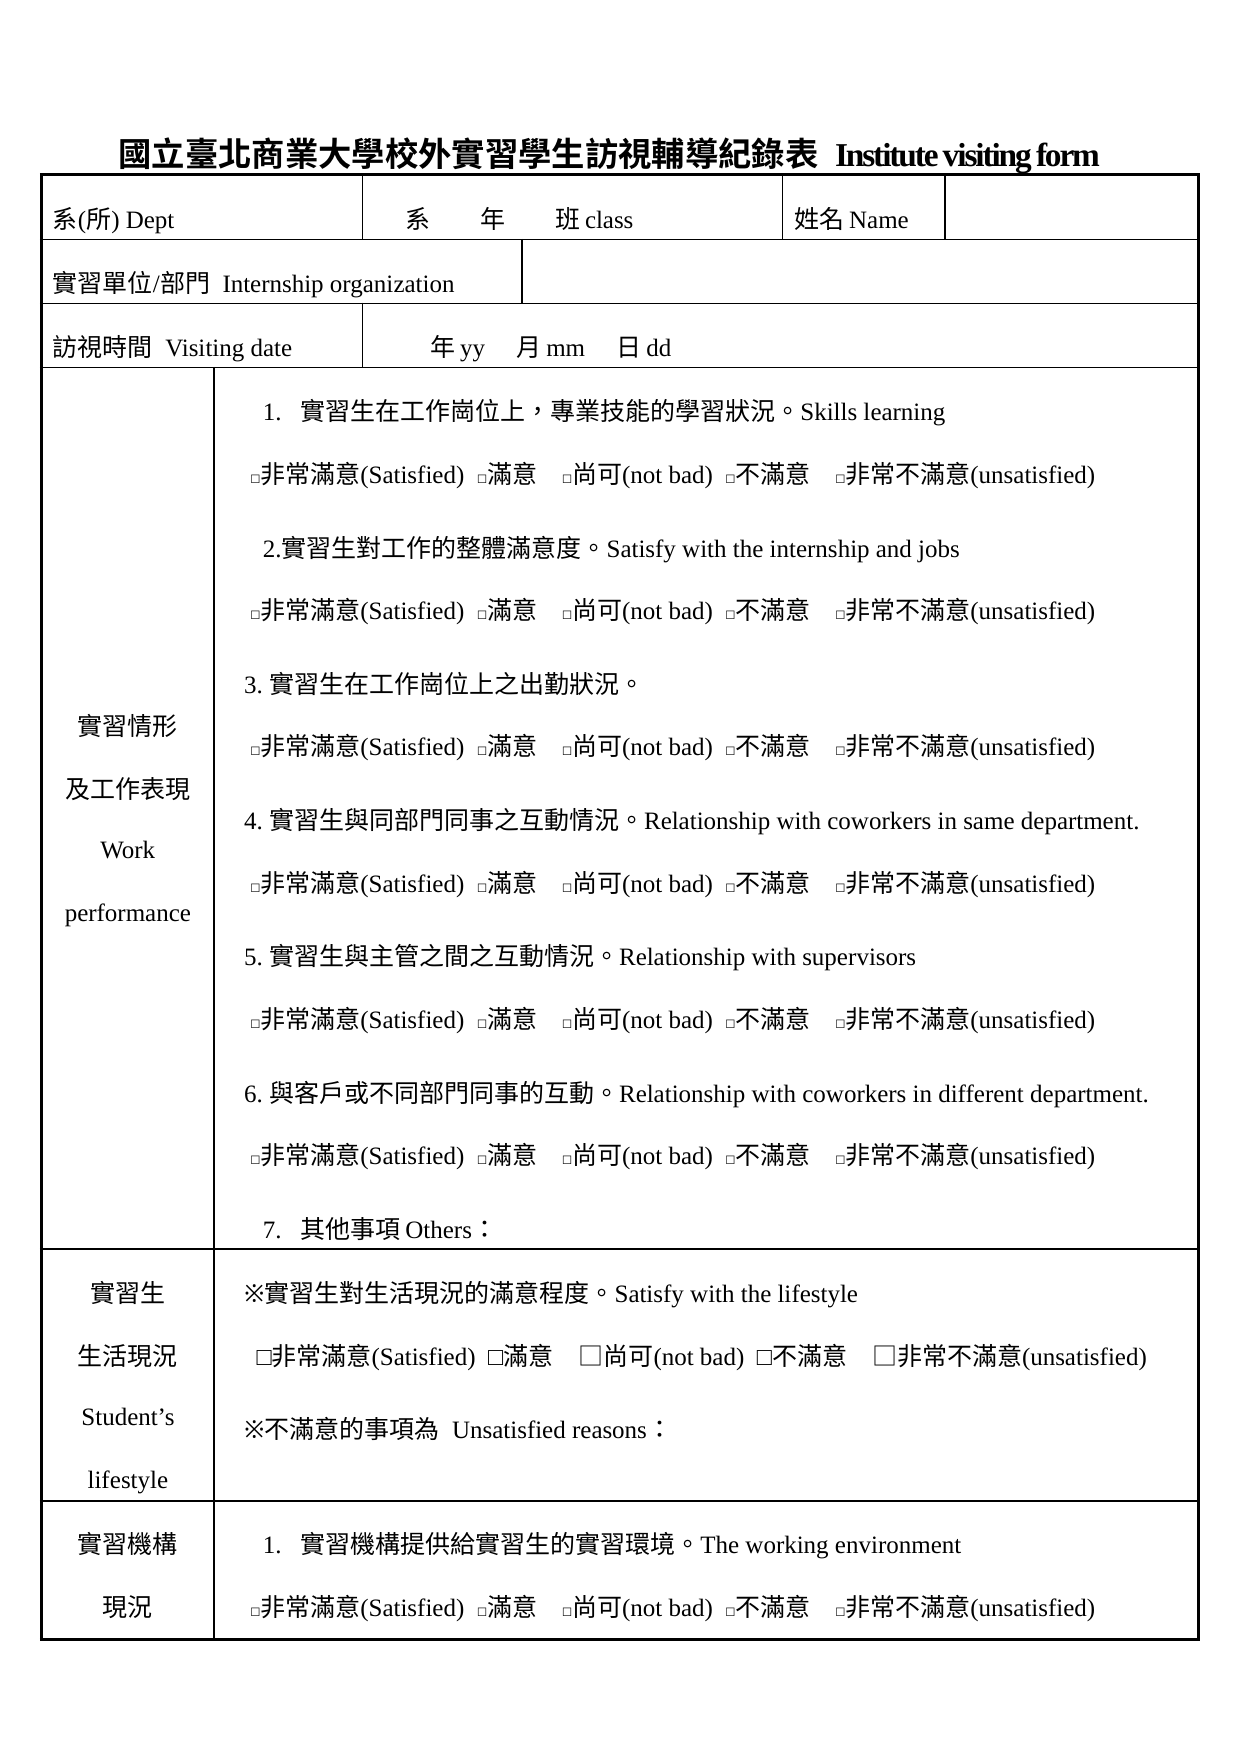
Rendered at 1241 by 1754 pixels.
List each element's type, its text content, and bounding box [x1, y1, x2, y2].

table_cell 年yy 月mm 日dd [363, 304, 1197, 367]
table_cell 實習機構 現況 [43, 1502, 213, 1638]
text 國立臺北商業大學校外實習學生訪視輔導紀錄表 Institute visiting form [118, 111, 1122, 173]
table_cell 實習生 生活現況 Student’s lifestyle [43, 1250, 213, 1500]
table_cell 實習生在工作崗位上，專業技能的學習狀況。Skills learning ☐非常滿意(Satisfied) ☐滿意 ☐尚可(not bad) ☐不滿意 ☐非常不滿意(unsatisfied) 2.實習生對工作的整體滿意度。Satisfy with the internship and jobs ☐非常滿意(Satisfied) ☐滿意 ☐尚可(not bad) ☐不滿意 ☐非常不滿意(unsatisfied) 3. 實習生在工作崗位上之出勤狀況。 ☐非常滿意(Satisfied) ☐滿意 ☐尚可(not bad) ☐不滿意 ☐非常不滿意(unsatisfied) 4. 實習生與同部門同事之互動情況。Relationship with coworkers in same department. ☐非常滿意(Satisfied) ☐滿意 ☐尚可(not bad) ☐不滿意 ☐非常不滿意(unsatisfied) 5. 實習生與主管之間之互動情況。Relationship with supervisors ☐非常滿意(Satisfied) ☐滿意 ☐尚可(not bad) ☐不滿意 ☐非常不滿意(unsatisfied) 6. 與客戶或不同部門同事的互動。Relationship with coworkers in different department. ☐非常滿意(Satisfied) ☐滿意 ☐尚可(not bad) ☐不滿意 ☐非常不滿意(unsatisfied) 其他事項Others： [215, 368, 1197, 1248]
table_cell 實習情形 及工作表現 Work performance [43, 368, 213, 1248]
table_header 系 年 班class [363, 176, 782, 239]
table_header 姓名Name [783, 176, 944, 239]
table_cell ※實習生對生活現況的滿意程度。Satisfy with the lifestyle □非常滿意(Satisfied) □滿意 □尚可(not bad) □不滿意 □非常不滿意(unsatisfied) ※不滿意的事項為 Unsatisfied reasons： [215, 1250, 1197, 1500]
table_cell 實習機構提供給實習生的實習環境。The working environment ☐非常滿意(Satisfied) ☐滿意 ☐尚可(not bad) ☐不滿意 ☐非常不滿意(unsatisfied) [215, 1502, 1197, 1638]
table_cell 實習單位/部門 Internship organization [43, 240, 521, 303]
table_cell 訪視時間 Visiting date [43, 304, 362, 367]
table_header 系(所) Dept [43, 176, 362, 239]
table_cell [523, 240, 1197, 303]
table_header [946, 176, 1197, 239]
